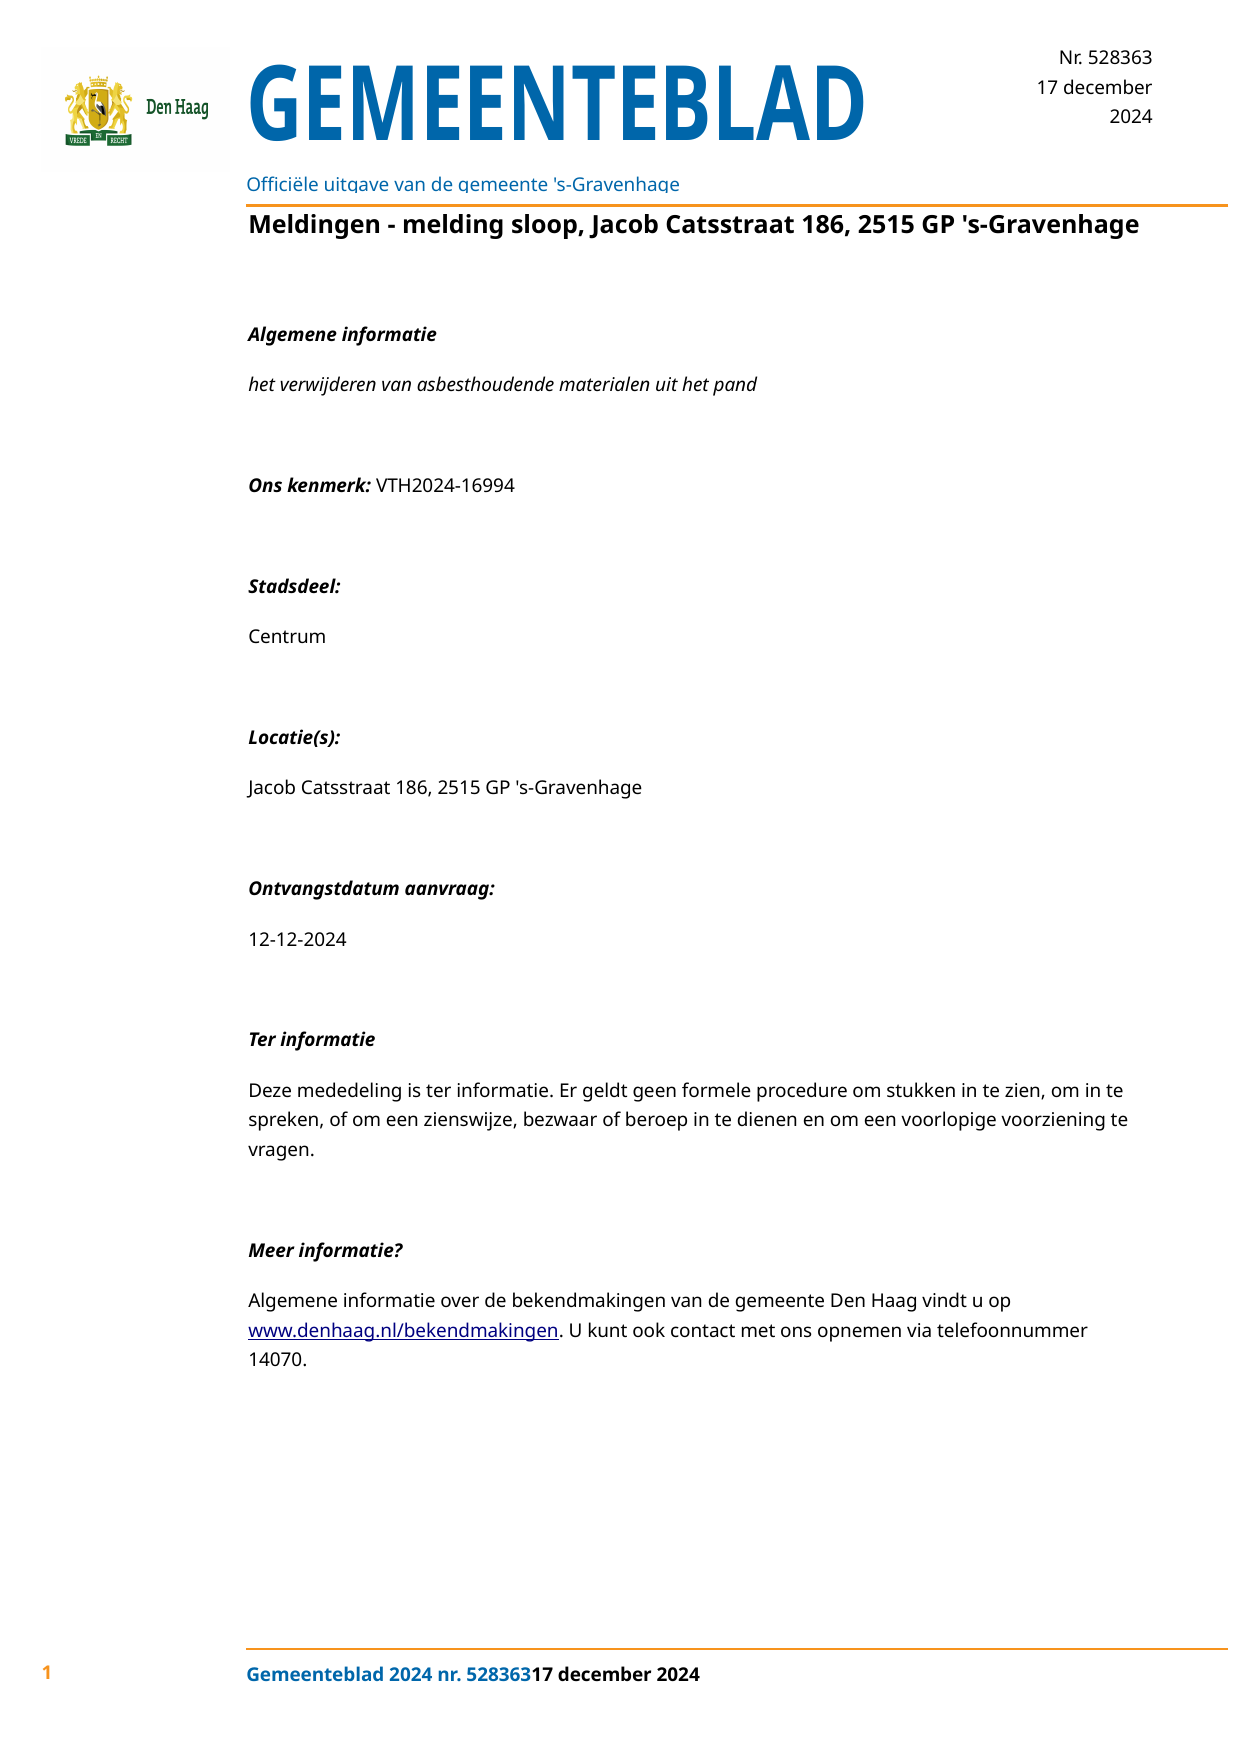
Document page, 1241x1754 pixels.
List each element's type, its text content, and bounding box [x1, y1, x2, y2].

text Locatie(s): [248, 724, 1152, 750]
text Centrum [248, 623, 1152, 649]
text Algemene informatie [248, 321, 1152, 346]
text Deze mededeling is ter informatie. Er geldt geen formele procedure om stukken in te zien, om in te spreken, of om een zienswijze, bezwaar of beroep in te dienen en om een voorlopige voorziening te vragen. [248, 1077, 1152, 1162]
text Algemene informatie over de bekendmakingen van de gemeente Den Haag vindt u op www.denhaag.nl/bekendmakingen. U kunt ook contact met ons opnemen via telefoonnummer 14070. [248, 1287, 1152, 1372]
text het verwijderen van asbesthoudende materialen uit het pand [248, 371, 1152, 397]
text Ons kenmerk: VTH2024-16994 [248, 472, 1152, 498]
text Ter informatie [248, 1027, 1152, 1052]
text Meer informatie? [248, 1237, 1152, 1263]
picture [41, 47, 231, 172]
text Ontvangstdatum aanvraag: [248, 875, 1152, 901]
text 12-12-2024 [248, 926, 1152, 951]
text Stadsdeel: [248, 573, 1152, 598]
text Meldingen - melding sloop, Jacob Catsstraat 186, 2515 GP 's-Gravenhage [248, 207, 1152, 241]
text Jacob Catsstraat 186, 2515 GP 's-Gravenhage [248, 774, 1152, 800]
